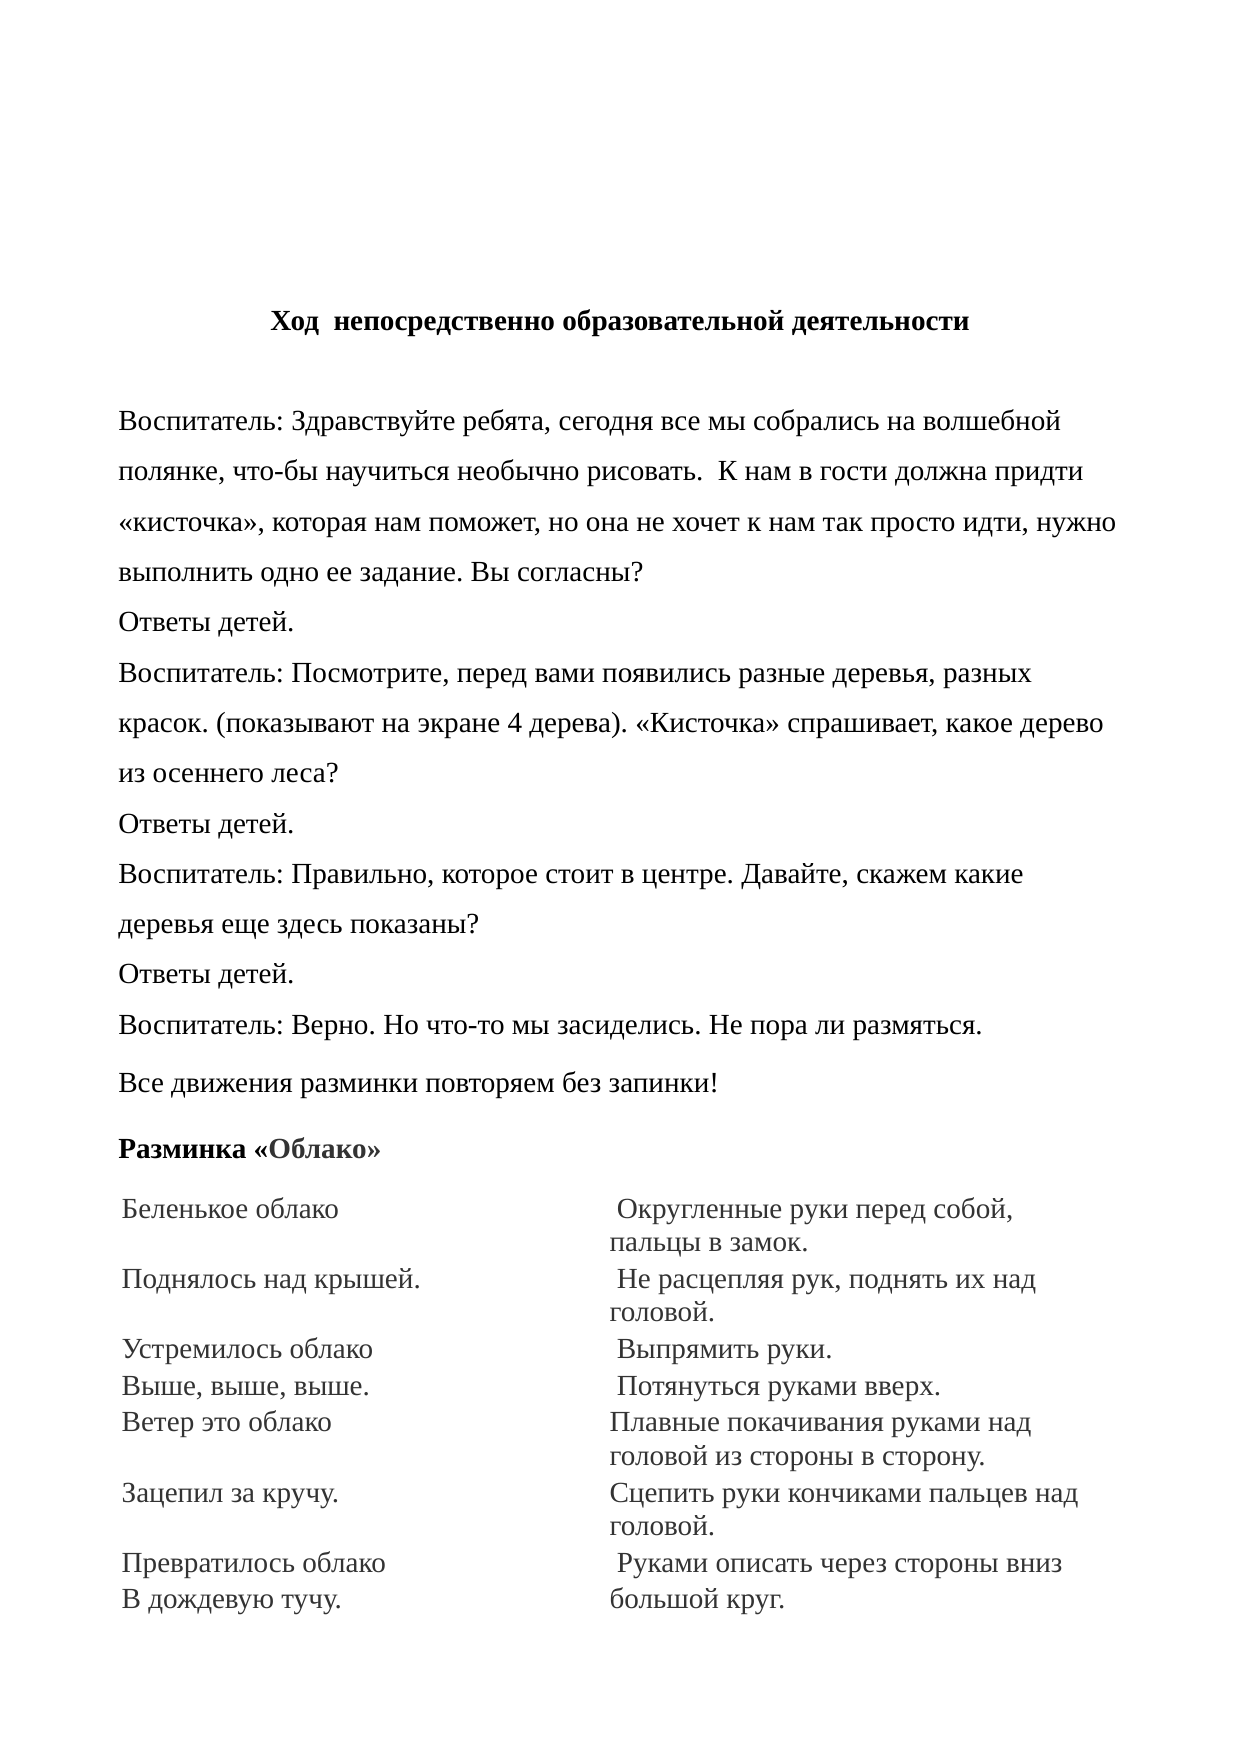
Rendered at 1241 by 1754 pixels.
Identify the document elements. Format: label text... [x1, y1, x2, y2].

text Разминка «Облако» [118, 1131, 1122, 1164]
text Воспитатель: Верно. Но что-то мы засиделись. Не пора ли размяться. [118, 1007, 1122, 1041]
text Воспитатель: Здравствуйте ребята, сегодня все мы собрались на волшебной полянке, что-бы научиться необычно рисовать. К нам в гости должна придти «кисточка», которая нам поможет, но она не хочет к нам так просто идти, нужно выполнить одно ее задание. Вы согласны? [118, 403, 1122, 588]
table_cell Поднялось над крышей. [113, 1259, 608, 1329]
table_cell В дождевую тучу. [113, 1580, 608, 1617]
table_cell Устремилось облако [113, 1330, 608, 1366]
table_cell Сцепить руки кончиками пальцев над головой. [608, 1473, 1097, 1543]
text Ответы детей. [118, 604, 1122, 638]
table_header Беленькое облако [113, 1189, 608, 1259]
table_cell Выпрямить руки. [608, 1330, 1097, 1366]
table_cell Выше, выше, выше. [113, 1366, 608, 1403]
text Ход непосредственно образовательной деятельности [118, 303, 1122, 336]
table_cell Руками описать через стороны вниз [608, 1543, 1097, 1580]
text Все движения разминки повторяем без запинки! [118, 1065, 1122, 1099]
table_cell Ветер это облако [113, 1403, 608, 1473]
table_cell Зацепил за кручу. [113, 1473, 608, 1543]
table_cell Превратилось облако [113, 1543, 608, 1580]
table_header Округленные руки перед собой, пальцы в замок. [608, 1189, 1097, 1259]
table_cell Плавные покачивания руками над головой из стороны в сторону. [608, 1403, 1097, 1473]
text Ответы детей. [118, 806, 1122, 839]
table_cell Потянуться руками вверх. [608, 1366, 1097, 1403]
text Ответы детей. [118, 957, 1122, 990]
text Воспитатель: Посмотрите, перед вами появились разные деревья, разных красок. (показывают на экране 4 дерева). «Кисточка» спрашивает, какое дерево из осеннего леса? [118, 655, 1122, 789]
table_cell большой круг. [608, 1580, 1097, 1617]
table_cell Не расцепляя рук, поднять их над головой. [608, 1259, 1097, 1329]
text Воспитатель: Правильно, которое стоит в центре. Давайте, скажем какие деревья еще здесь показаны? [118, 856, 1122, 940]
